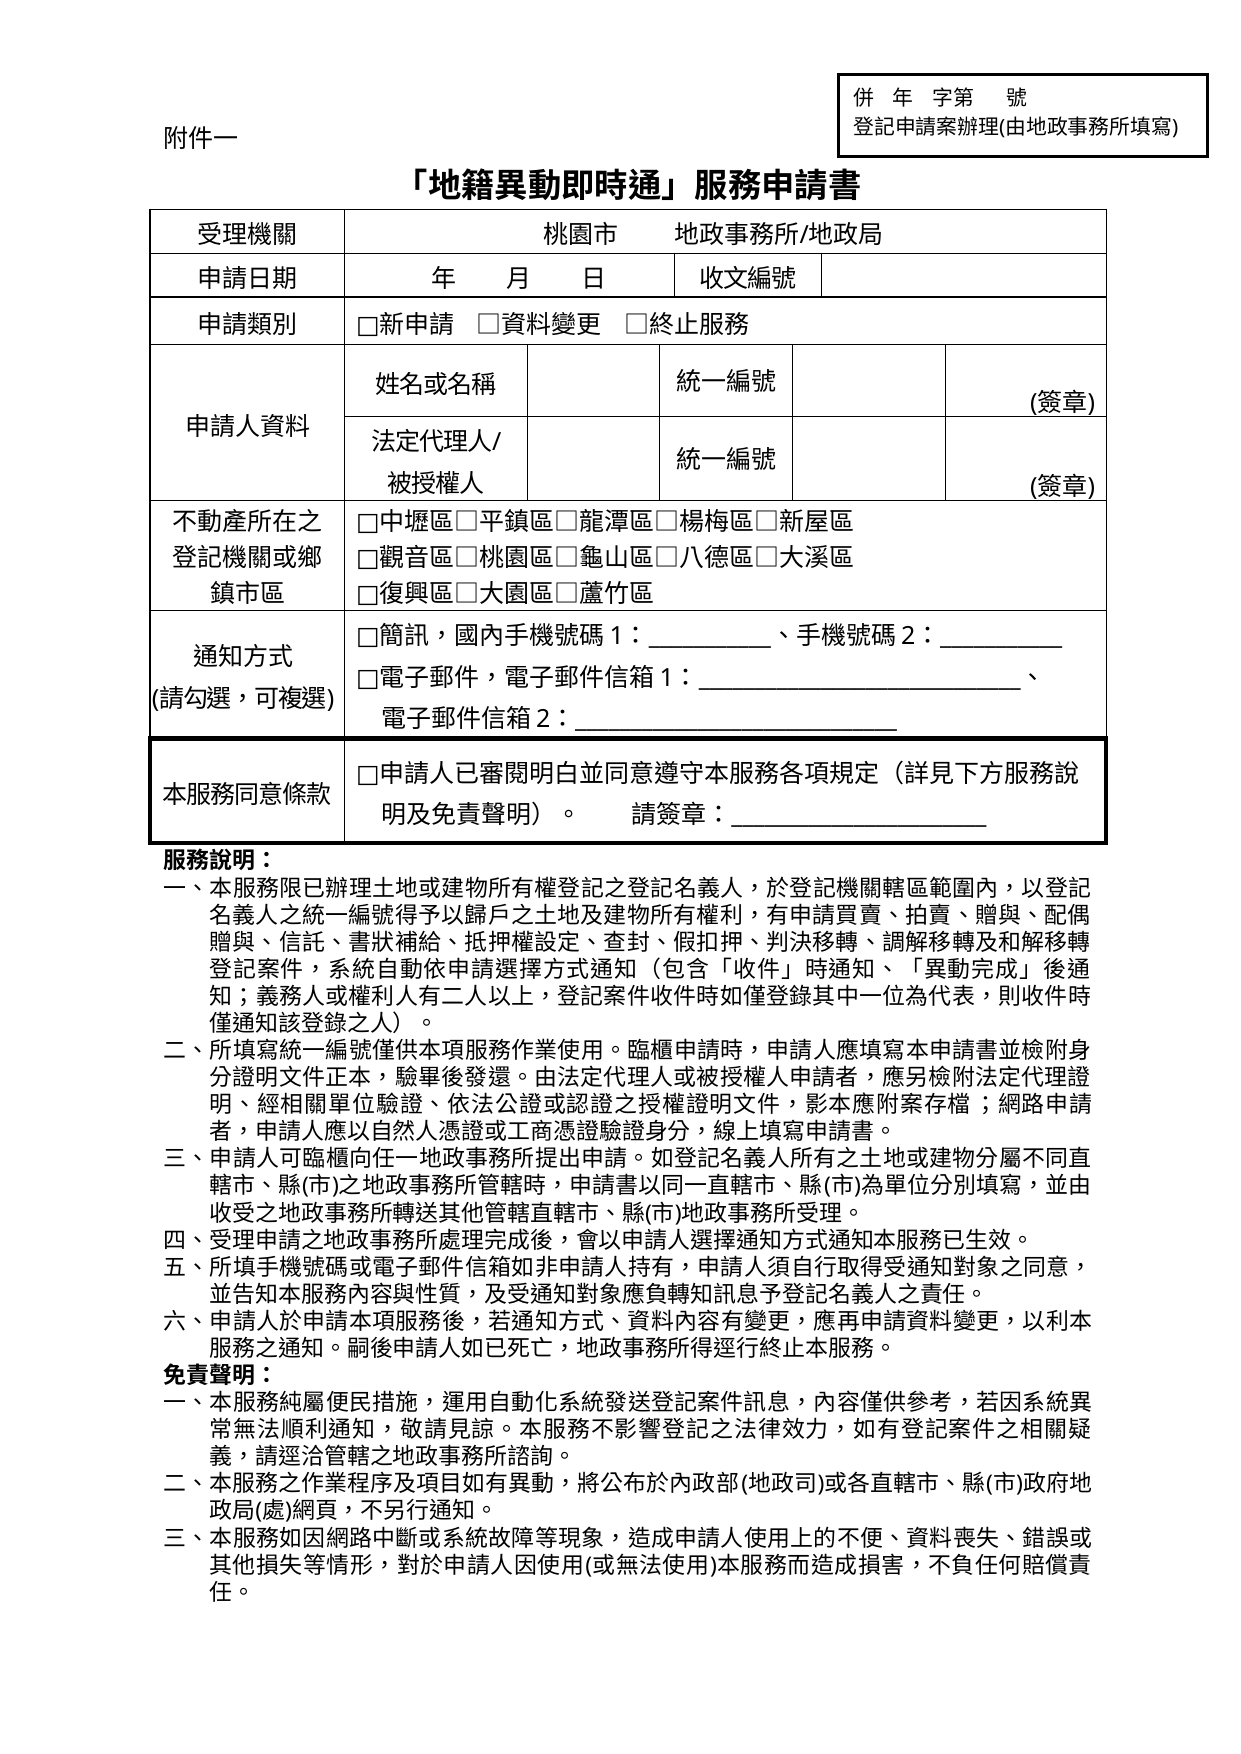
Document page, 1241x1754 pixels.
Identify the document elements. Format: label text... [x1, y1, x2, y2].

table_cell 統一編號 [660, 345, 792, 416]
text 一、本服務限已辦理土地或建物所有權登記之登記名義人，於登記機關轄區範圍內，以登記名義人之統一編號得予以歸戶之土地及建物所有權利，有申請買賣、拍賣、贈與、配偶贈與、信託、書狀補給、抵押權設定、查封、假扣押、判決移轉、調解移轉及和解移轉登記案件，系統自動依申請選擇方式通知（包含「收件」時通知、「異動完成」後通知；義務人或權利人有二人以上，登記案件收件時如僅登錄其中一位為代表，則收件時僅通知該登錄之人）。 [163, 874, 1092, 1037]
table_cell (簽章) [946, 345, 1106, 416]
table_cell 本服務同意條款 [152, 741, 344, 841]
table_cell 通知方式 (請勾選，可複選) [151, 611, 344, 736]
table_cell [793, 417, 945, 500]
table_cell [528, 345, 659, 416]
table_cell □新申請 □資料變更 □終止服務 [345, 298, 1106, 344]
table_cell 申請類別 [151, 298, 344, 344]
table_header 桃園市 地政事務所/地政局 [345, 210, 1106, 252]
table_cell □中壢區□平鎮區□龍潭區□楊梅區□新屋區 □觀音區□桃園區□龜山區□八德區□大溪區 □復興區□大園區□蘆竹區 [345, 501, 1106, 610]
text 附件一 [163, 118, 837, 154]
table_cell 申請人資料 [151, 345, 344, 500]
table_cell 法定代理人/ 被授權人 [345, 417, 527, 500]
table_cell □申請人已審閱明白並同意遵守本服務各項規定（詳見下方服務說明及免責聲明）。 請簽章：_______________________ [345, 741, 1104, 841]
table_cell 不動產所在之登記機關或鄉鎮市區 [151, 501, 344, 610]
text 二、所填寫統一編號僅供本項服務作業使用。臨櫃申請時，申請人應填寫本申請書並檢附身分證明文件正本，驗畢後發還。由法定代理人或被授權人申請者，應另檢附法定代理證明、經相關單位驗證、依法公證或認證之授權證明文件，影本應附案存檔；網路申請者，申請人應以自然人憑證或工商憑證驗證身分，線上填寫申請書。 [163, 1037, 1092, 1145]
table_cell 收文編號 [675, 254, 821, 296]
text 二、本服務之作業程序及項目如有異動，將公布於內政部(地政司)或各直轄市、縣(市)政府地政局(處)網頁，不另行通知。 [163, 1470, 1092, 1524]
table_header 受理機關 [151, 210, 344, 252]
text 三、申請人可臨櫃向任一地政事務所提出申請。如登記名義人所有之土地或建物分屬不同直轄市、縣(市)之地政事務所管轄時，申請書以同一直轄市、縣(市)為單位分別填寫，並由收受之地政事務所轉送其他管轄直轄市、縣(市)地政事務所受理。 [163, 1145, 1092, 1226]
table_cell 年 月 日 [345, 254, 674, 296]
text 三、本服務如因網路中斷或系統故障等現象，造成申請人使用上的不便、資料喪失、錯誤或其他損失等情形，對於申請人因使用(或無法使用)本服務而造成損害，不負任何賠償責任。 [163, 1524, 1092, 1606]
table_cell [793, 345, 945, 416]
table_cell [528, 417, 659, 500]
text 五、所填手機號碼或電子郵件信箱如非申請人持有，申請人須自行取得受通知對象之同意，並告知本服務內容與性質，及受通知對象應負轉知訊息予登記名義人之責任。 [163, 1253, 1092, 1308]
table_cell 申請日期 [151, 254, 344, 296]
text 「地籍異動即時通」服務申請書 [163, 154, 1092, 208]
text 併 年 字第 號 [853, 82, 1193, 111]
text 服務說明： [163, 845, 1092, 874]
table_cell [822, 254, 1106, 296]
text 免責聲明： [163, 1362, 1092, 1389]
table_cell 統一編號 [660, 417, 792, 500]
table_cell □簡訊，國內手機號碼1：___________、手機號碼2：___________ □電子郵件，電子郵件信箱1：_____________________________、 電子郵件信箱2：_____________________________ [345, 611, 1106, 736]
text 六、申請人於申請本項服務後，若通知方式、資料內容有變更，應再申請資料變更，以利本服務之通知。嗣後申請人如已死亡，地政事務所得逕行終止本服務。 [163, 1308, 1092, 1362]
text 附件一 [840, 118, 1092, 154]
table_cell (簽章) [946, 417, 1106, 500]
text 四、受理申請之地政事務所處理完成後，會以申請人選擇通知方式通知本服務已生效。 [163, 1226, 1092, 1253]
table_cell 姓名或名稱 [345, 345, 527, 416]
text 登記申請案辦理(由地政事務所填寫) [853, 111, 1193, 140]
text 一、本服務純屬便民措施，運用自動化系統發送登記案件訊息，內容僅供參考，若因系統異常無法順利通知，敬請見諒。本服務不影響登記之法律效力，如有登記案件之相關疑義，請逕洽管轄之地政事務所諮詢。 [163, 1389, 1092, 1470]
